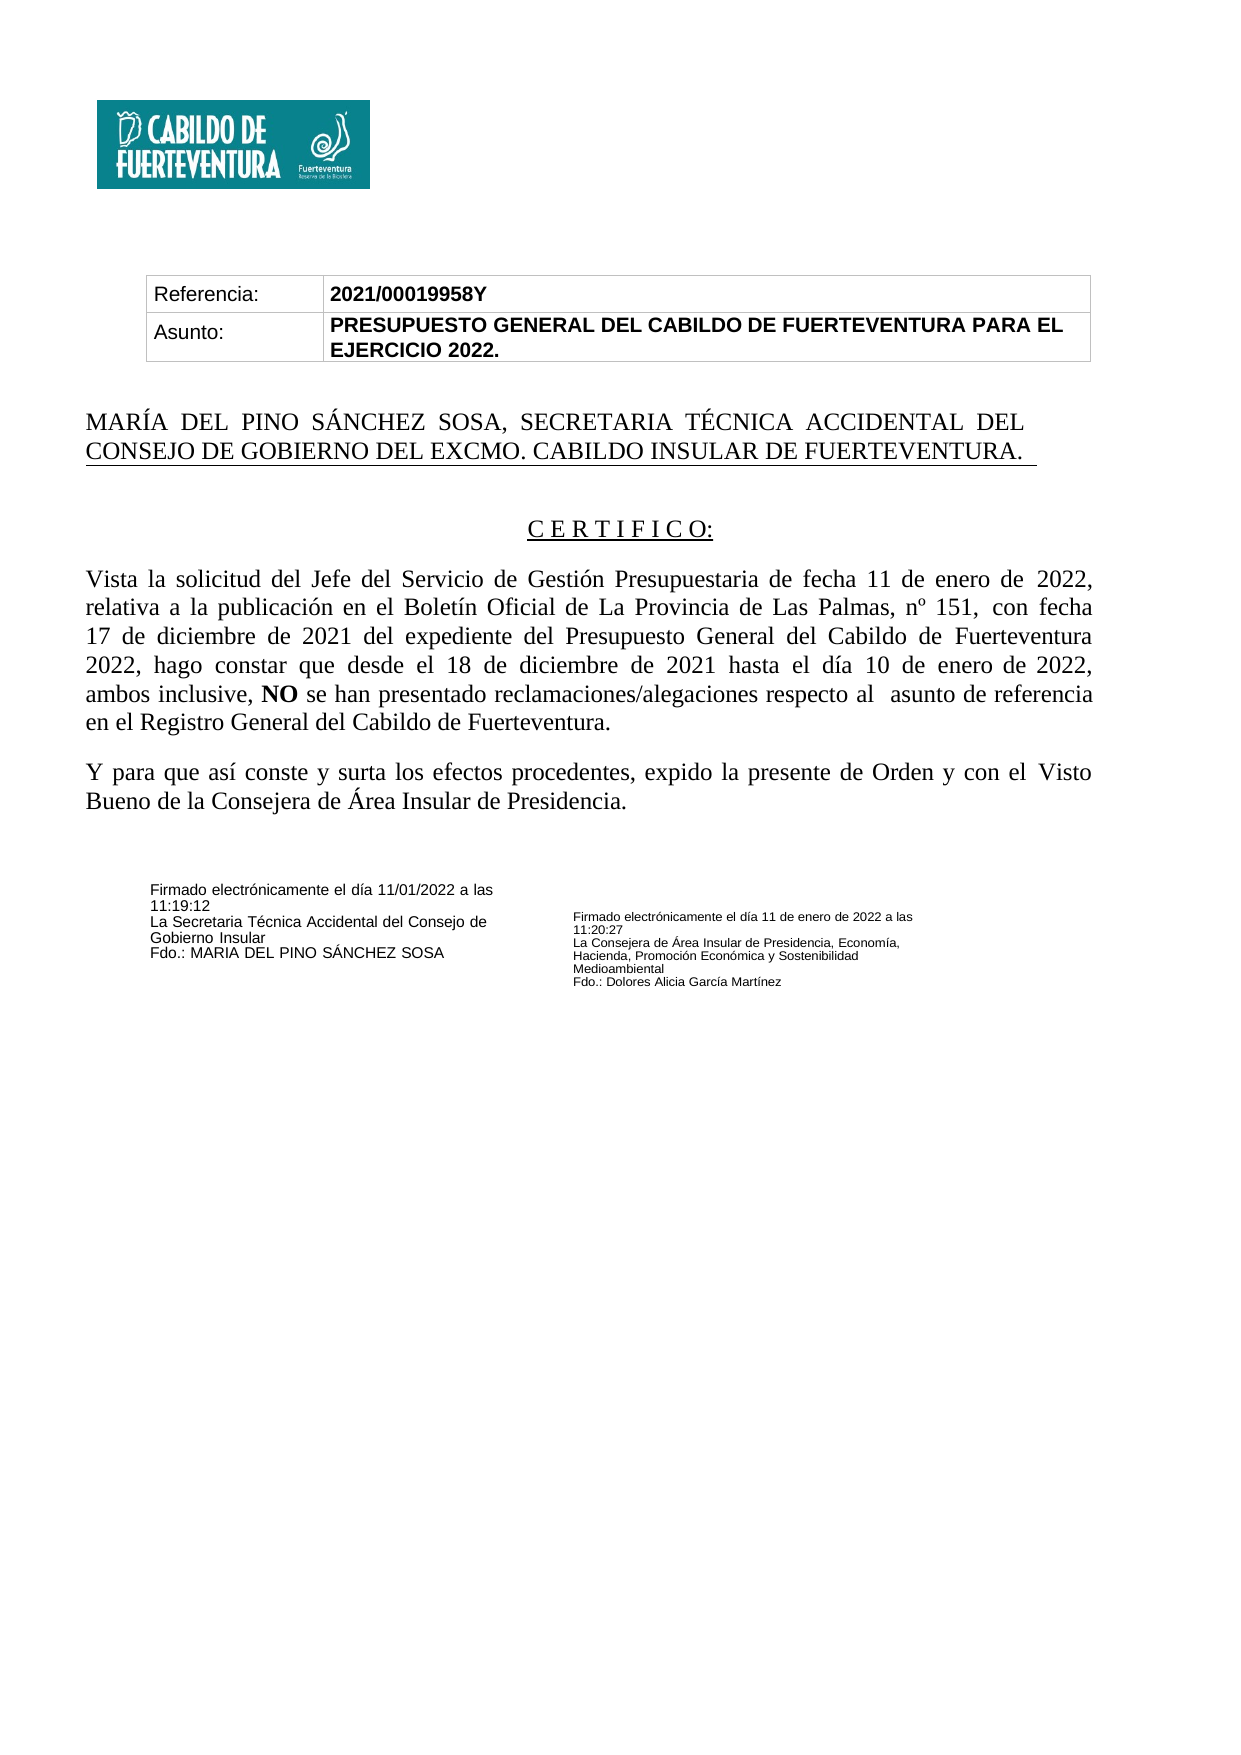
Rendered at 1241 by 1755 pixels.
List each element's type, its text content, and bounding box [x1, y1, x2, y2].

text Fdo.: MARIA DEL PINO SÁNCHEZ SOSA [150, 946, 497, 962]
text C E R T I F I C O: [133, 514, 1107, 543]
table_cell Asunto: [147, 313, 323, 361]
text La Consejera de Área Insular de Presidencia, Economía, Hacienda, Promoción Económica y Sostenibilidad Medioambiental [573, 937, 942, 976]
text La Secretaria Técnica Accidental del Consejo de Gobierno Insular [150, 914, 491, 946]
table_cell PRESUPUESTO GENERAL DEL CABILDO DE FUERTEVENTURA PARA EL EJERCICIO 2022. [324, 313, 1090, 361]
text Vista la solicitud del Jefe del Servicio de Gestión Presupuestaria de fecha 11 de enero de 2022, relativa a la publicación en el Boletín Oficial de La Provincia de Las Palmas, nº 151, con fecha 17 de diciembre de 2021 del expediente del Presupuesto General del Cabildo de Fuerteventura 2022, hago constar que desde el 18 de diciembre de 2021 hasta el día 10 de enero de 2022, ambos inclusive, NO se han presentado reclamaciones/alegaciones respecto al asunto de referencia en el Registro General del Cabildo de Fuerteventura. [85, 564, 1093, 736]
text MARÍA DEL PINO SÁNCHEZ SOSA, SECRETARIA TÉCNICA ACCIDENTAL DEL CONSEJO DE GOBIERNO DEL EXCMO. CABILDO INSULAR DE FUERTEVENTURA. [85, 407, 1093, 464]
text Fdo.: Dolores Alicia García Martínez [573, 976, 1107, 988]
table_header Referencia: [147, 276, 323, 312]
table_header 2021/00019958Y [324, 276, 1090, 312]
text Firmado electrónicamente el día 11 de enero de 2022 a las 11:20:27 [573, 911, 942, 937]
text Firmado electrónicamente el día 11/01/2022 a las 11:19:12 [150, 883, 497, 914]
text Y para que así conste y surta los efectos procedentes, expido la presente de Orden y con el Visto Bueno de la Consejera de Área Insular de Presidencia. [85, 757, 1093, 814]
